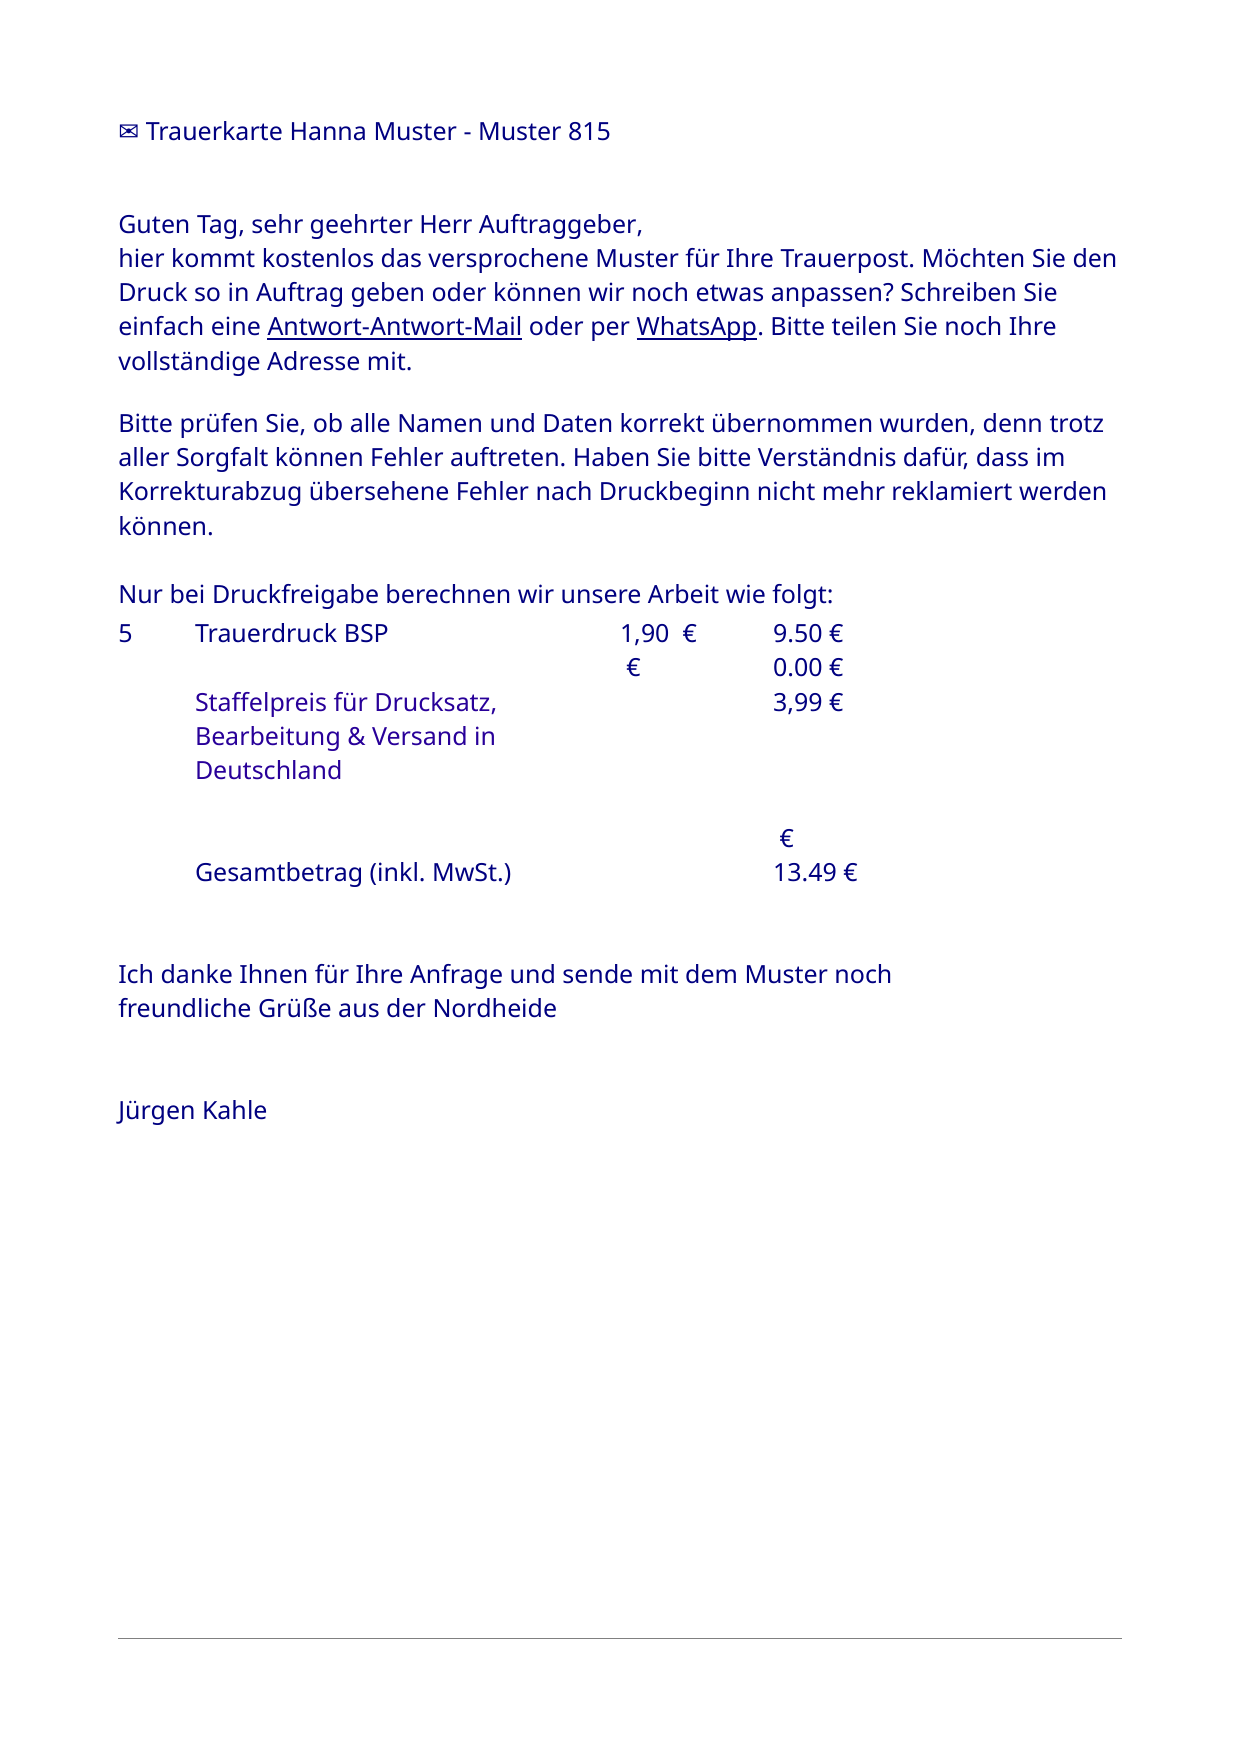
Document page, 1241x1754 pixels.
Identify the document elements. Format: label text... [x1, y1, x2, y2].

table_cell 13,49 € [773, 855, 903, 888]
table_cell 0,00 € [773, 650, 903, 684]
text freundliche Grüße aus der Nordheide [118, 991, 1122, 1025]
table_cell [118, 820, 195, 854]
text hier kommt kostenlos das versprochene Muster für Ihre Trauerpost. Möchten Sie den Druck so in Auftrag geben oder können wir noch etwas anpassen? Schreiben Sie einfach eine Antwort-Antwort-Mail oder per WhatsApp. Bitte teilen Sie noch Ihre vollständige Adresse mit. [118, 241, 1122, 406]
table_cell [620, 820, 773, 854]
table_cell [195, 650, 620, 684]
text ✉ Trauerkarte Hanna Muster - Muster 815 [118, 114, 1122, 148]
text Ich danke Ihnen für Ihre Anfrage und sende mit dem Muster noch [118, 923, 1122, 991]
table_header 9,50 € [773, 616, 903, 650]
table_cell [620, 855, 773, 888]
table_cell Gesamtbetrag (inkl. MwSt.) [195, 855, 620, 888]
text Guten Tag, sehr geehrter Herr Auftraggeber, [118, 207, 1122, 241]
table_cell [620, 684, 773, 820]
table_header 5 [118, 616, 195, 650]
table_cell [118, 855, 195, 888]
table_cell [118, 650, 195, 684]
text Bitte prüfen Sie, ob alle Namen und Daten korrekt übernommen wurden, denn trotz aller Sorgfalt können Fehler auftreten. Haben Sie bitte Verständnis dafür, dass im Korrekturabzug übersehene Fehler nach Druckbeginn nicht mehr reklamiert werden können. Nur bei Druckfreigabe berechnen wir unsere Arbeit wie folgt: [118, 406, 1122, 610]
table_cell € [620, 650, 773, 684]
table_header Trauerdruck BSP [195, 616, 620, 650]
table_cell € [773, 820, 903, 854]
text Jürgen Kahle [118, 1059, 1122, 1127]
table_cell 3,99 € [773, 684, 903, 820]
table_cell [118, 684, 195, 820]
table_cell Staffelpreis für Drucksatz, Bearbeitung & Versand in Deutschland [195, 684, 620, 820]
table_cell [195, 820, 620, 854]
table_header 1,90 € [620, 616, 773, 650]
